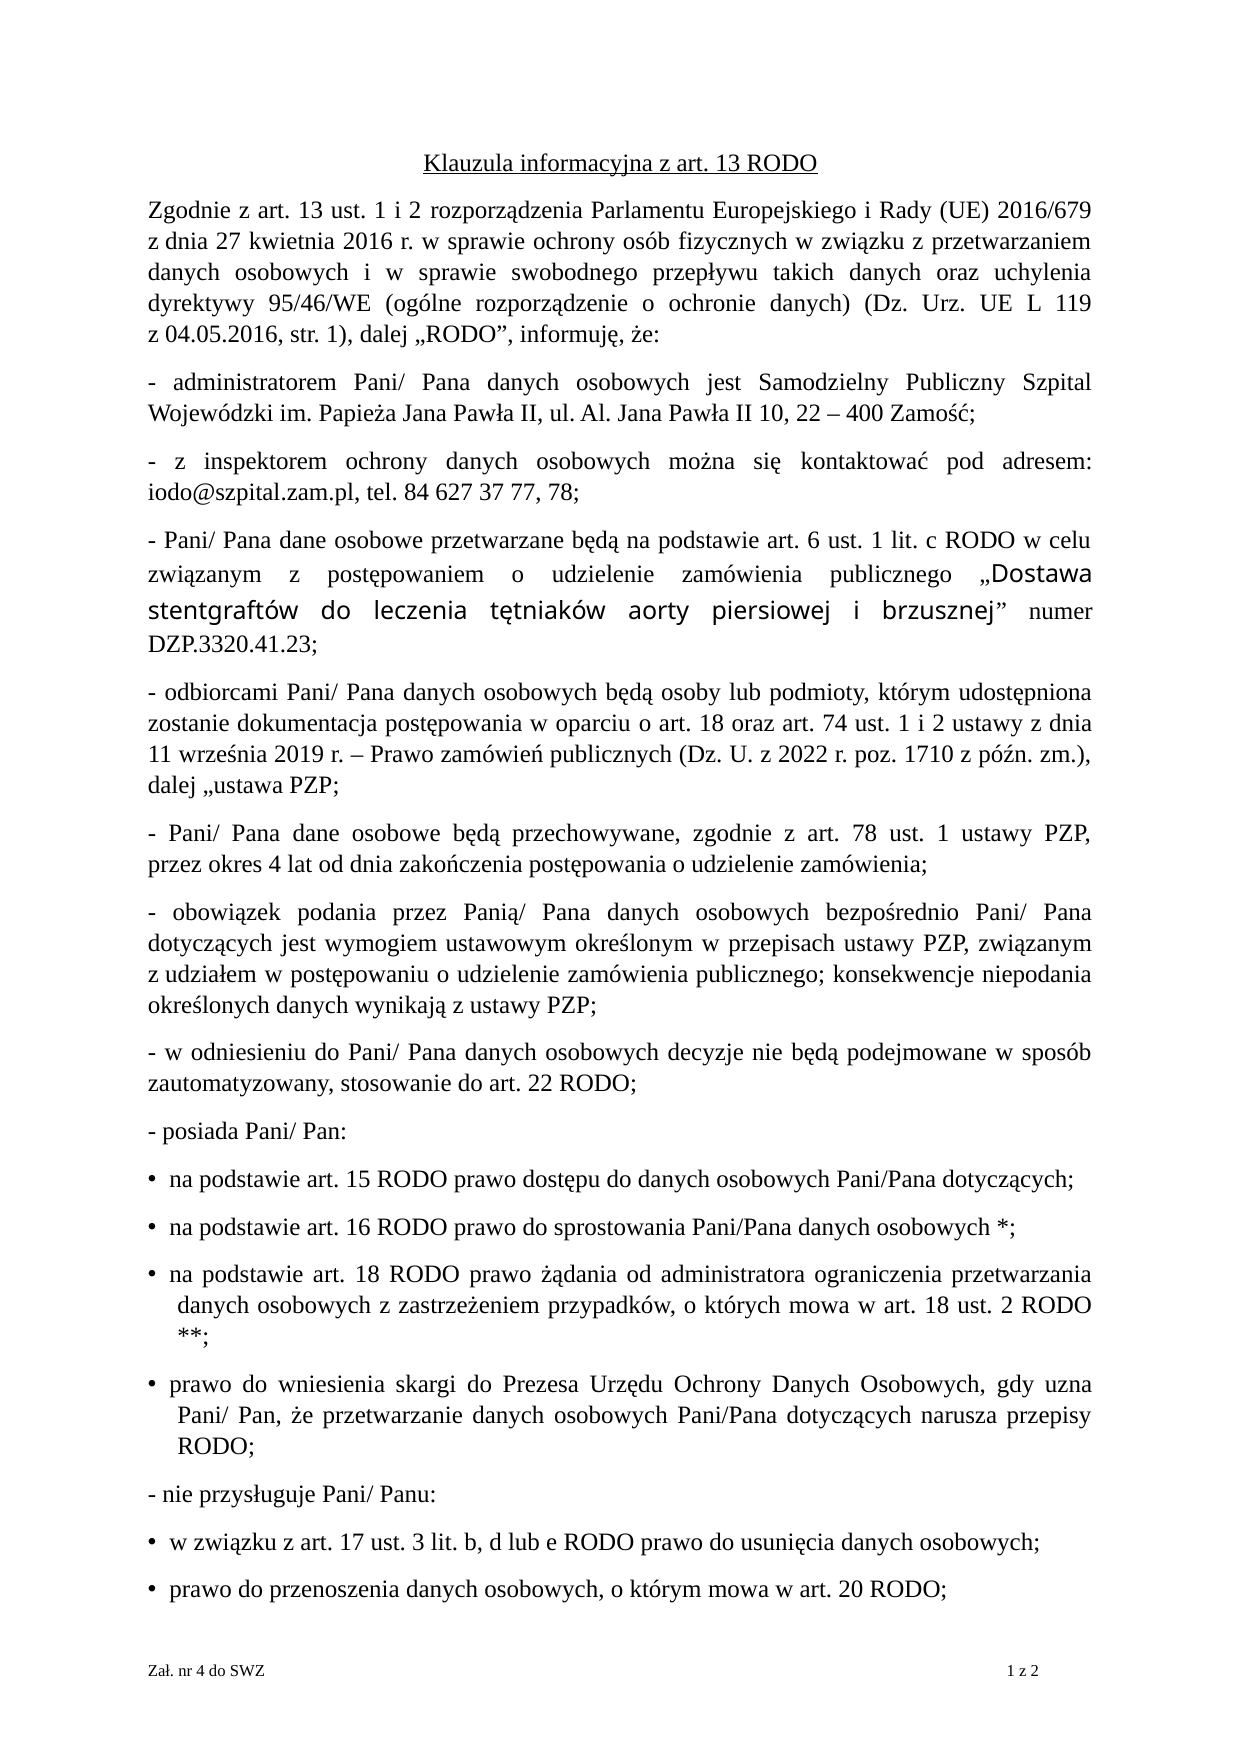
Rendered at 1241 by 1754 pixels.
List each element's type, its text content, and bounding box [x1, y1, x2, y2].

list na podstawie art. 16 RODO prawo do sprostowania Pani/Pana danych osobowych *; [148, 1212, 1093, 1240]
list na podstawie art. 15 RODO prawo dostępu do danych osobowych Pani/Pana dotyczących; [148, 1164, 1093, 1193]
list na podstawie art. 18 RODO prawo żądania od administratora ograniczenia przetwarzania danych osobowych z zastrzeżeniem przypadków, o których mowa w art. 18 ust. 2 RODO **; [148, 1259, 1093, 1350]
list prawo do wniesienia skargi do Prezesa Urzędu Ochrony Danych Osobowych, gdy uzna Pani/ Pan, że przetwarzanie danych osobowych Pani/Pana dotyczących narusza przepisy RODO; [148, 1369, 1093, 1460]
text Zgodnie z art. 13 ust. 1 i 2 rozporządzenia Parlamentu Europejskiego i Rady (UE) 2016/679 z dnia 27 kwietnia 2016 r. w sprawie ochrony osób fizycznych w związku z przetwarzaniem danych osobowych i w sprawie swobodnego przepływu takich danych oraz uchylenia dyrektywy 95/46/WE (ogólne rozporządzenie o ochronie danych) (Dz. Urz. UE L 119 z 04.05.2016, str. 1), dalej „RODO”, informuję, że: [148, 195, 1093, 348]
text - nie przysługuje Pani/ Panu: [148, 1479, 1093, 1508]
list w związku z art. 17 ust. 3 lit. b, d lub e RODO prawo do usunięcia danych osobowych; [148, 1527, 1093, 1555]
text Klauzula informacyjna z art. 13 RODO [148, 148, 1093, 176]
text - z inspektorem ochrony danych osobowych można się kontaktować pod adresem: iodo@szpital.zam.pl, tel. 84 627 37 77, 78; [148, 446, 1093, 506]
text - administratorem Pani/ Pana danych osobowych jest Samodzielny Publiczny Szpital Wojewódzki im. Papieża Jana Pawła II, ul. Al. Jana Pawła II 10, 22 – 400 Zamość; [148, 367, 1093, 427]
text - obowiązek podania przez Panią/ Pana danych osobowych bezpośrednio Pani/ Pana dotyczących jest wymogiem ustawowym określonym w przepisach ustawy PZP, związanym z udziałem w postępowaniu o udzielenie zamówienia publicznego; konsekwencje niepodania określonych danych wynikają z ustawy PZP; [148, 897, 1093, 1018]
text - posiada Pani/ Pan: [148, 1116, 1093, 1145]
text - Pani/ Pana dane osobowe przetwarzane będą na podstawie art. 6 ust. 1 lit. c RODO w celu związanym z postępowaniem o udzielenie zamówienia publicznego „Dostawa stentgraftów do leczenia tętniaków aorty piersiowej i brzusznej” numer DZP.3320.41.23; [148, 525, 1093, 658]
text - odbiorcami Pani/ Pana danych osobowych będą osoby lub podmioty, którym udostępniona zostanie dokumentacja postępowania w oparciu o art. 18 oraz art. 74 ust. 1 i 2 ustawy z dnia 11 września 2019 r. – Prawo zamówień publicznych (Dz. U. z 2022 r. poz. 1710 z późn. zm.), dalej „ustawa PZP; [148, 677, 1093, 799]
list prawo do przenoszenia danych osobowych, o którym mowa w art. 20 RODO; [148, 1574, 1093, 1603]
text - w odniesieniu do Pani/ Pana danych osobowych decyzje nie będą podejmowane w sposób zautomatyzowany, stosowanie do art. 22 RODO; [148, 1037, 1093, 1097]
text - Pani/ Pana dane osobowe będą przechowywane, zgodnie z art. 78 ust. 1 ustawy PZP, przez okres 4 lat od dnia zakończenia postępowania o udzielenie zamówienia; [148, 818, 1093, 878]
